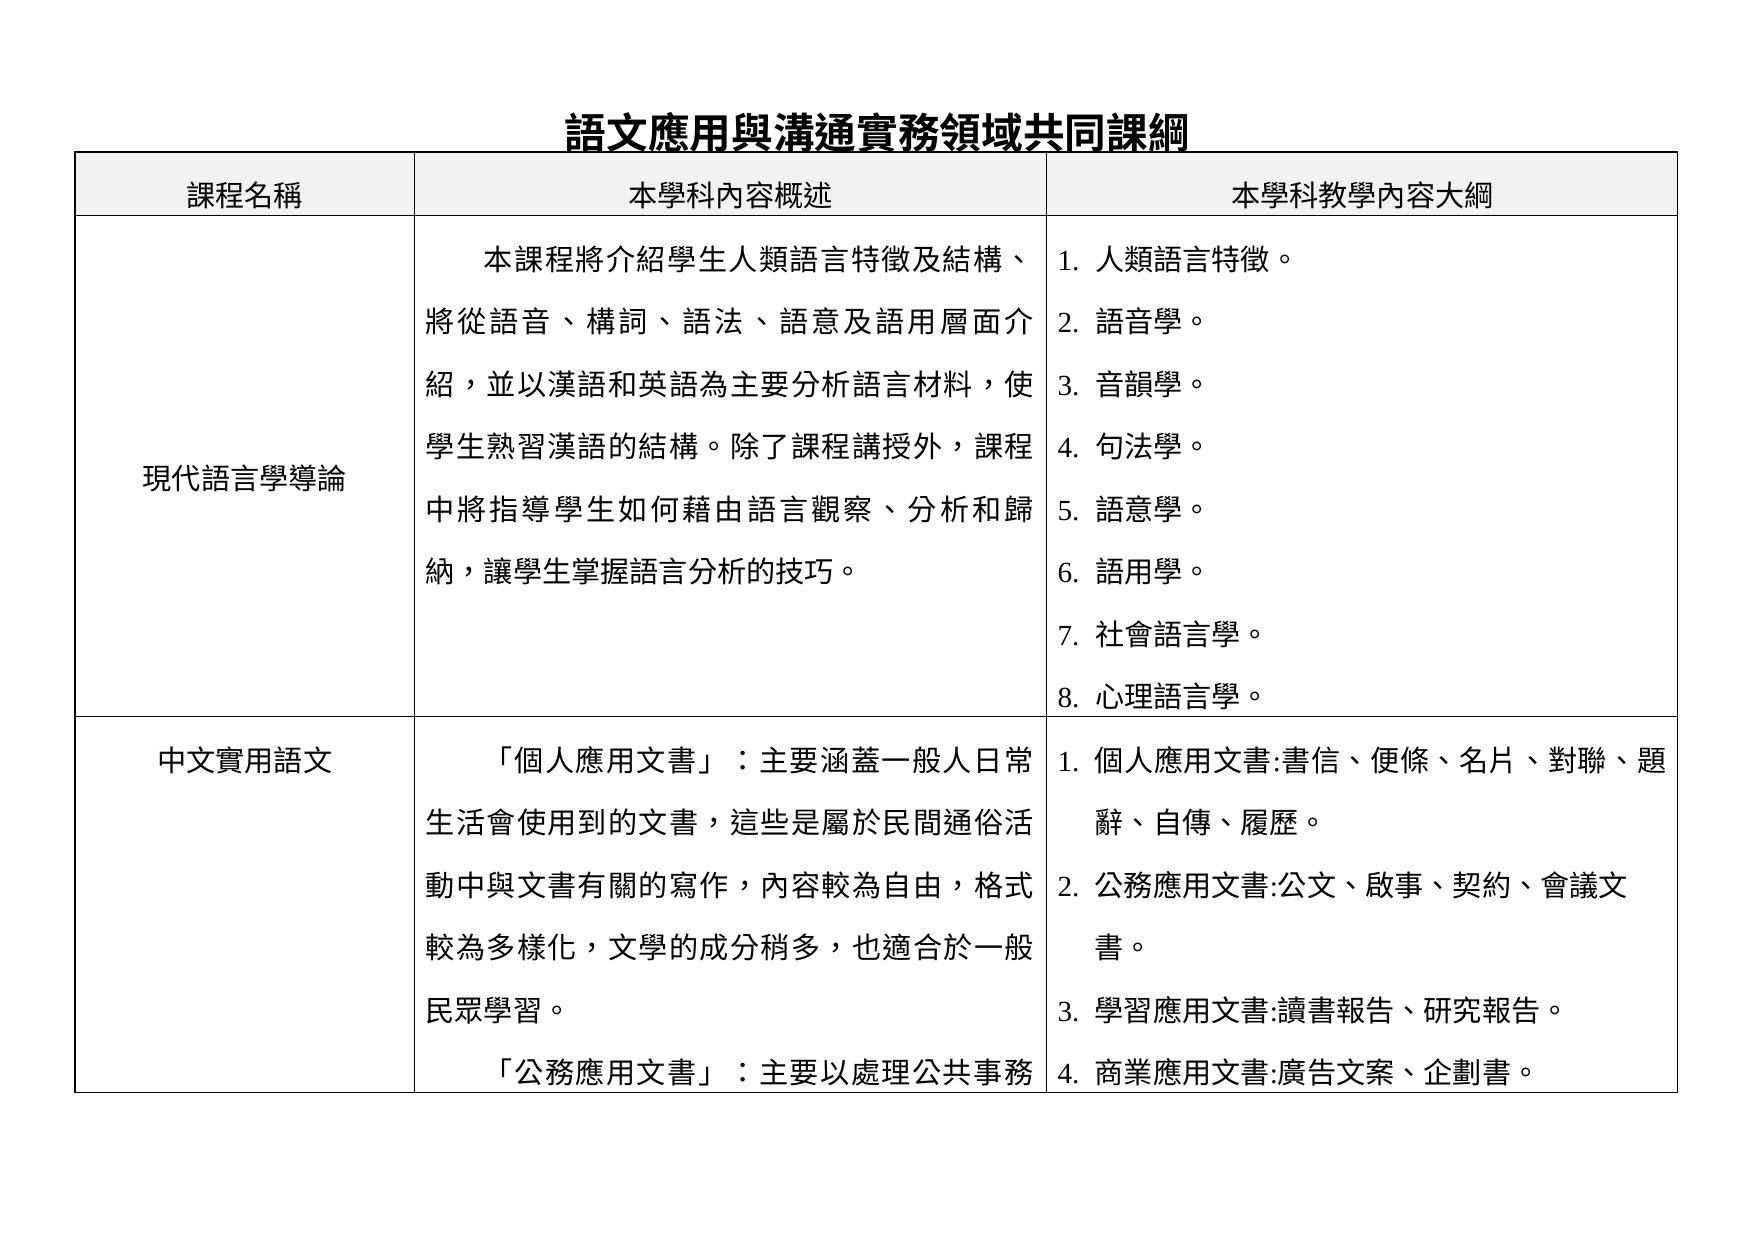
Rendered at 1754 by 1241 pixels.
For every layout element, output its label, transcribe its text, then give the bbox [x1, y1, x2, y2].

table_cell 個人應用文書:書信、便條、名片、對聯、題辭、自傳、履歷。 公務應用文書:公文、啟事、契約、會議文書。 學習應用文書:讀書報告、研究報告。 商業應用文書:廣告文案、企劃書。 [1047, 717, 1677, 1092]
table_header 本學科內容概述 [415, 153, 1046, 215]
table_cell 中文實用語文 [76, 717, 414, 1092]
table_header 本學科教學內容大綱 [1047, 153, 1677, 215]
text 語文應用與溝通實務領域共同課綱 [75, 89, 1679, 151]
table_header 課程名稱 [76, 153, 414, 215]
table_cell 「個人應用文書」：主要涵蓋一般人日常生活會使用到的文書，這些是屬於民間通俗活動中與文書有關的寫作，內容較為自由，格式較為多樣化，文學的成分稍多，也適合於一般民眾學習。 「公務應用文書」：主要以處理公共事務 [415, 717, 1046, 1092]
table_cell 現代語言學導論 [76, 216, 414, 716]
table_cell 本課程將介紹學生人類語言特徵及結構、將從語音、構詞、語法、語意及語用層面介紹，並以漢語和英語為主要分析語言材料，使學生熟習漢語的結構。除了課程講授外，課程中將指導學生如何藉由語言觀察、分析和歸納，讓學生掌握語言分析的技巧。 [415, 216, 1046, 716]
table_cell 人類語言特徵。 語音學。 音韻學。 句法學。 語意學。 語用學。 社會語言學。 心理語言學。 [1047, 216, 1677, 716]
